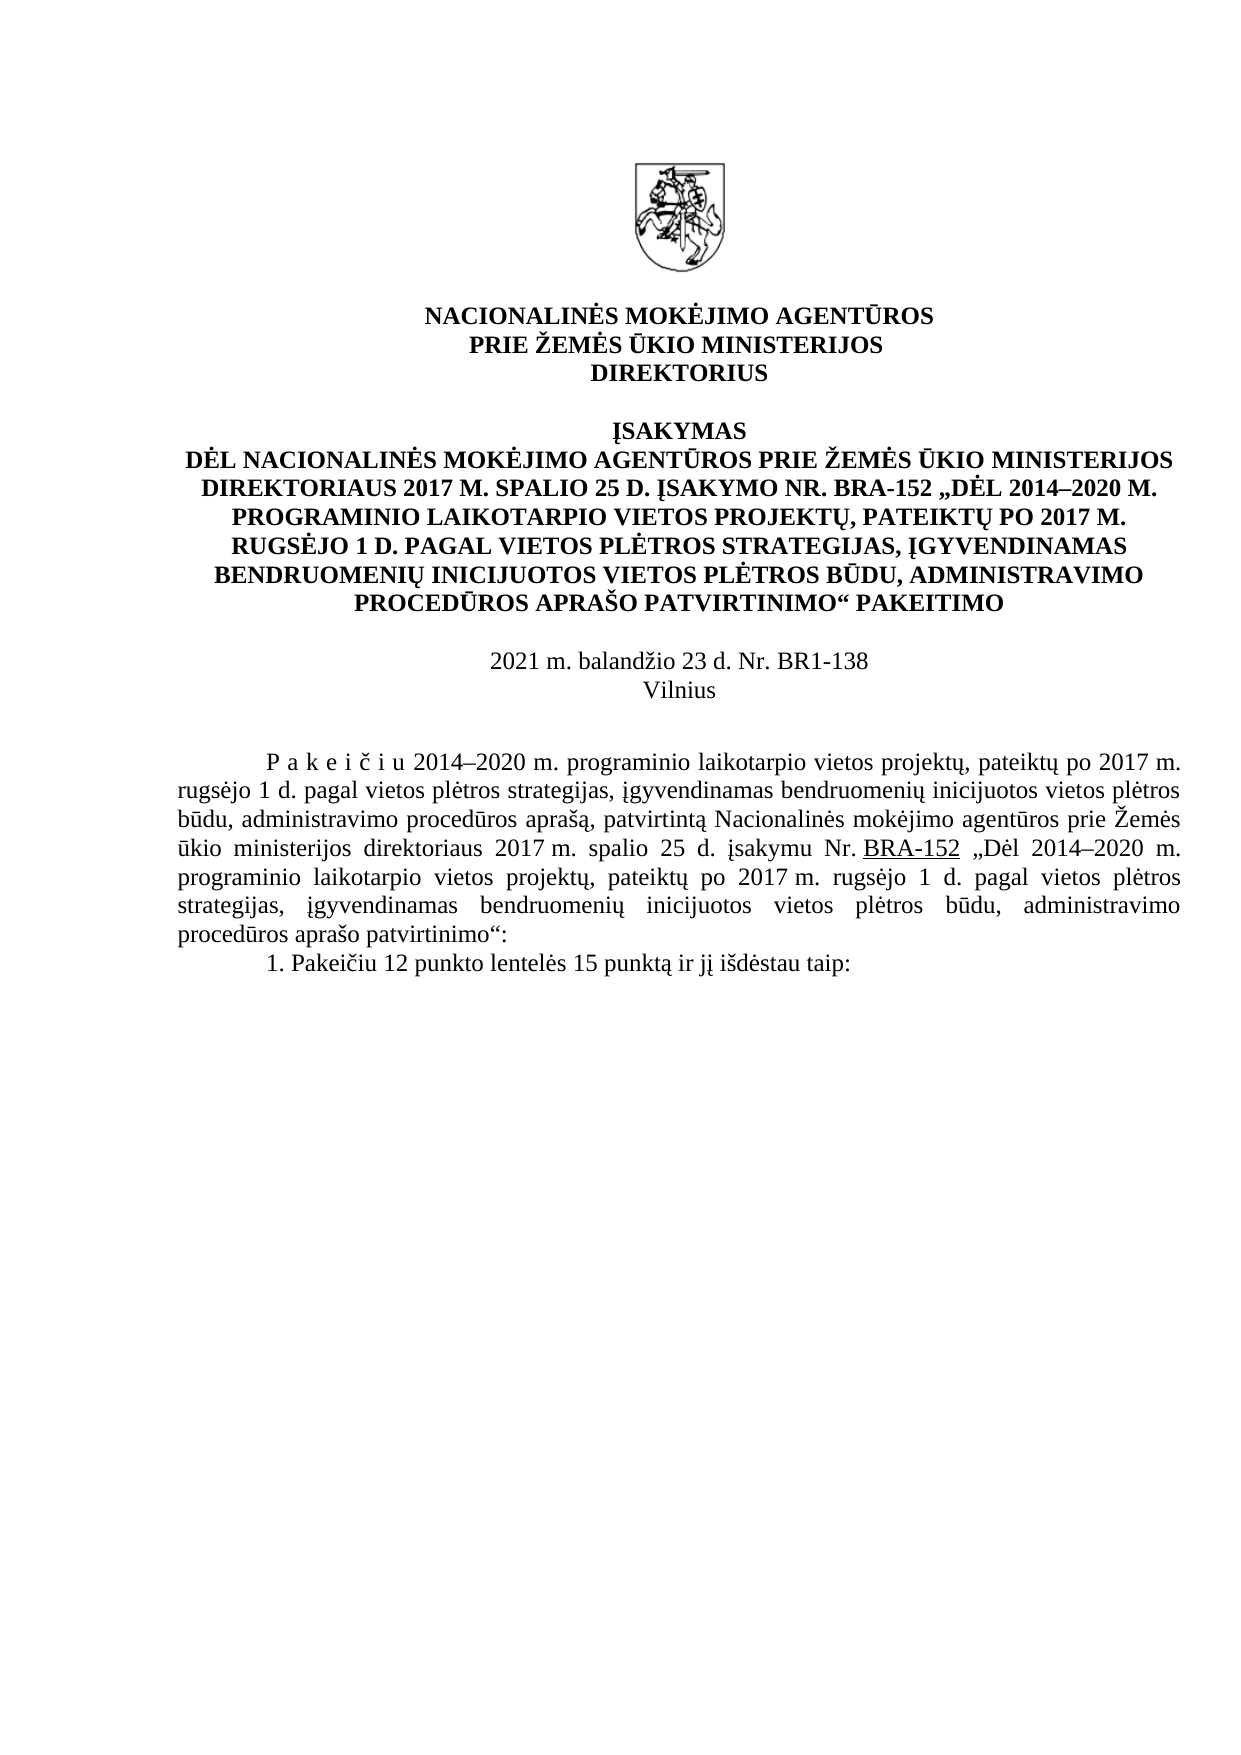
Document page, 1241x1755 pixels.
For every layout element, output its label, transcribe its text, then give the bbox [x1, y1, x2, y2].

text Vilnius [177, 675, 1181, 703]
text ĮSAKYMAS [177, 416, 1181, 445]
text DĖL NACIONALINĖS MOKĖJIMO AGENTŪROS PRIE ŽEMĖS ŪKIO MINISTERIJOS DIREKTORIAUS 2017 M. SPALIO 25 D. ĮSAKYMO NR. BRA-152 „DĖL 2014–2020 M. PROGRAMINIO LAIKOTARPIO VIETOS PROJEKTŲ, PATEIKTŲ PO 2017 M. RUGSĖJO 1 D. PAGAL VIETOS PLĖTROS STRATEGIJAS, ĮGYVENDINAMAS BENDRUOMENIŲ INICIJUOTOS VIETOS PLĖTROS BŪDU, ADMINISTRAVIMO PROCEDŪROS APRAŠO PATVIRTINIMO“ PAKEITIMO [177, 445, 1181, 617]
text 1. Pakeičiu 12 punkto lentelės 15 punktą ir jį išdėstau taip: [177, 948, 1181, 977]
text NACIONALINĖS MOKĖJIMO AGENTŪROS [177, 301, 1181, 330]
text P a k e i č i u 2014–2020 m. programinio laikotarpio vietos projektų, pateiktų po 2017 m. rugsėjo 1 d. pagal vietos plėtros strategijas, įgyvendinamas bendruomenių inicijuotos vietos plėtros būdu, administravimo procedūros aprašą, patvirtintą Nacionalinės mokėjimo agentūros prie Žemės ūkio ministerijos direktoriaus 2017 m. spalio 25 d. įsakymu Nr. BRA-152 „Dėl 2014–2020 m. programinio laikotarpio vietos projektų, pateiktų po 2017 m. rugsėjo 1 d. pagal vietos plėtros strategijas, įgyvendinamas bendruomenių inicijuotos vietos plėtros būdu, administravimo procedūros aprašo patvirtinimo“: [177, 747, 1181, 948]
text PRIE ŽEMĖS ŪKIO MINISTERIJOS [177, 330, 1181, 358]
text DIREKTORIUS [177, 358, 1181, 387]
text 2021 m. balandžio 23 d. Nr. BR1-138 [177, 646, 1181, 675]
